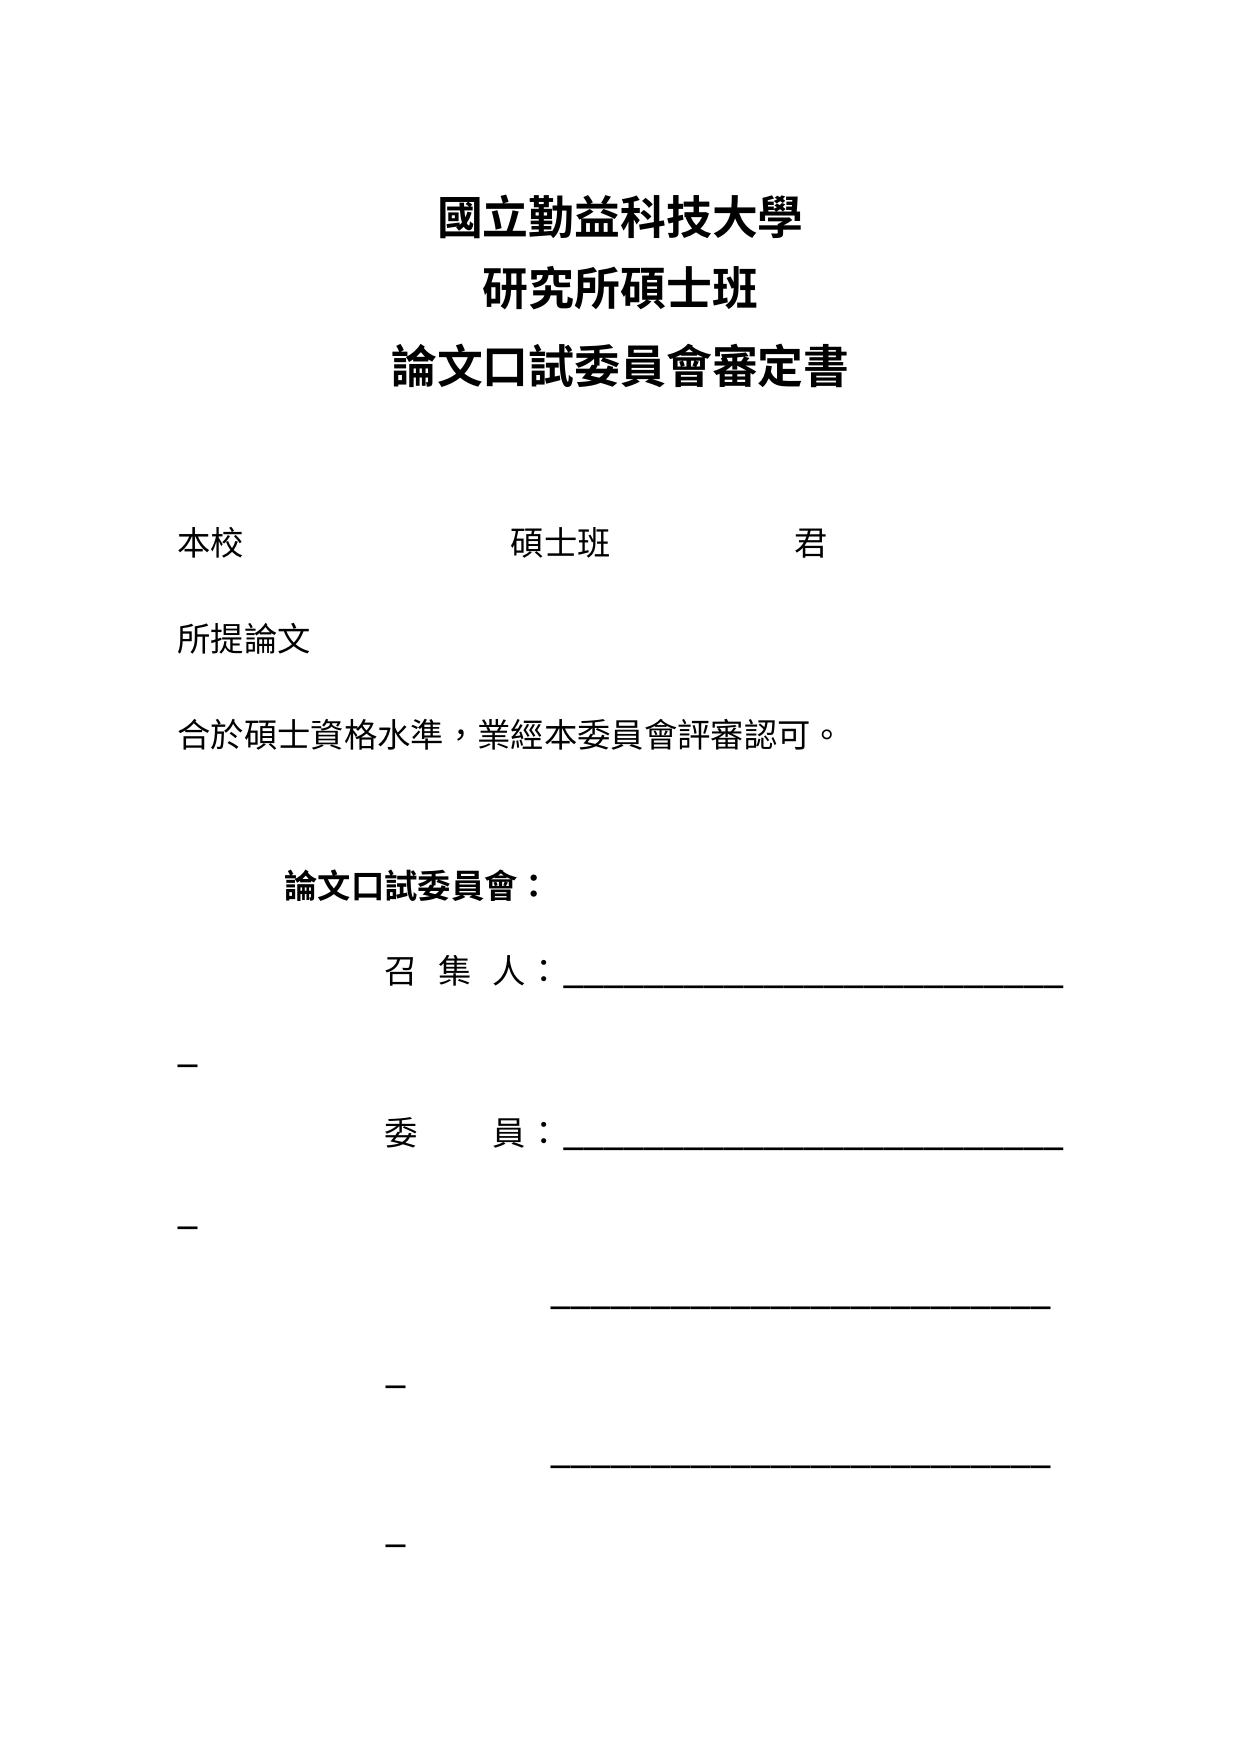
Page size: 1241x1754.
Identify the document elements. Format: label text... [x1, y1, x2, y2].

text 國立勤益科技大學 [177, 181, 1063, 248]
text 論文口試委員會審定書 [177, 331, 1063, 397]
text 委 員：__________________________ [177, 1106, 1063, 1234]
text 研究所碩士班 [177, 252, 1063, 318]
text 所提論文 [177, 613, 1068, 661]
text 本校 碩士班 君 [177, 516, 1063, 564]
text 論文口試委員會： [177, 860, 1063, 908]
text 召 集 人：__________________________ [177, 944, 1063, 1072]
text __________________________ [385, 1427, 1063, 1552]
text 合於碩士資格水準，業經本委員會評審認可。 [177, 709, 1063, 757]
text __________________________ [385, 1268, 1063, 1393]
